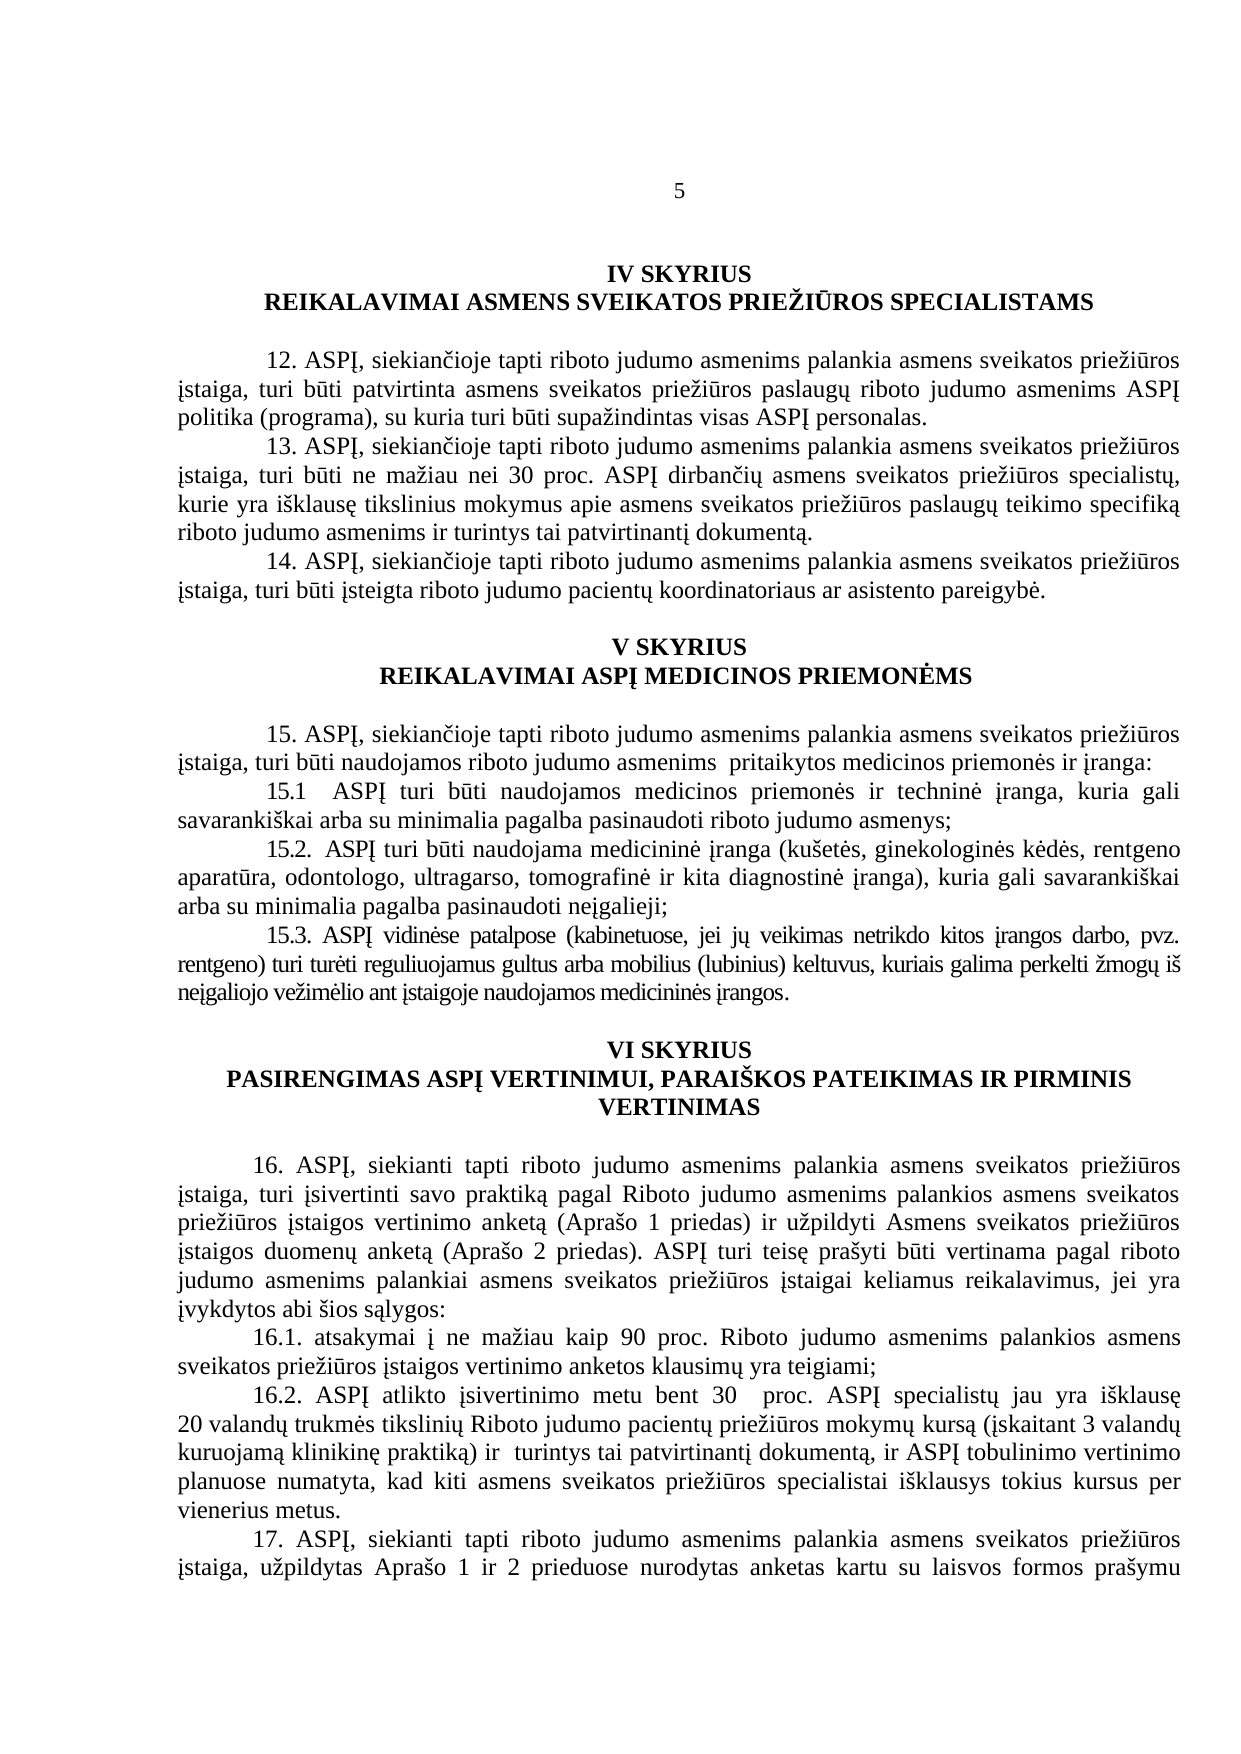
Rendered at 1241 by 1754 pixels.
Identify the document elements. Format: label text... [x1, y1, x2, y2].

text VI SKYRIUS [177, 1035, 1181, 1064]
text V SKYRIUS [177, 632, 1181, 661]
text PASIRENGIMAS ASPĮ VERTINIMUI, PARAIŠKOS PATEIKIMAS IR PIRMINIS VERTINIMAS [177, 1064, 1181, 1121]
text REIKALAVIMAI ASMENS SVEIKATOS PRIEŽIŪROS SPECIALISTAMS [177, 287, 1181, 316]
text 12. ASPĮ, siekiančioje tapti riboto judumo asmenims palankia asmens sveikatos priežiūros įstaiga, turi būti patvirtinta asmens sveikatos priežiūros paslaugų riboto judumo asmenims ASPĮ politika (programa), su kuria turi būti supažindintas visas ASPĮ personalas. [177, 345, 1181, 431]
text 15. ASPĮ, siekiančioje tapti riboto judumo asmenims palankia asmens sveikatos priežiūros įstaiga, turi būti naudojamos riboto judumo asmenims pritaikytos medicinos priemonės ir įranga: [177, 719, 1181, 776]
text IV SKYRIUS [177, 259, 1181, 287]
text 13. ASPĮ, siekiančioje tapti riboto judumo asmenims palankia asmens sveikatos priežiūros įstaiga, turi būti ne mažiau nei 30 proc. ASPĮ dirbančių asmens sveikatos priežiūros specialistų, kurie yra išklausę tikslinius mokymus apie asmens sveikatos priežiūros paslaugų teikimo specifiką riboto judumo asmenims ir turintys tai patvirtinantį dokumentą. [177, 431, 1181, 546]
text 15.2. ASPĮ turi būti naudojama medicininė įranga (kušetės, ginekologinės kėdės, rentgeno aparatūra, odontologo, ultragarso, tomografinė ir kita diagnostinė įranga), kuria gali savarankiškai arba su minimalia pagalba pasinaudoti neįgalieji; [177, 834, 1181, 920]
text 15.3. ASPĮ vidinėse patalpose (kabinetuose, jei jų veikimas netrikdo kitos įrangos darbo, pvz. rentgeno) turi turėti reguliuojamus gultus arba mobilius (lubinius) keltuvus, kuriais galima perkelti žmogų iš neįgaliojo vežimėlio ant įstaigoje naudojamos medicininės įrangos. [177, 920, 1181, 1006]
text 16. ASPĮ, siekianti tapti riboto judumo asmenims palankia asmens sveikatos priežiūros įstaiga, turi įsivertinti savo praktiką pagal Riboto judumo asmenims palankios asmens sveikatos priežiūros įstaigos vertinimo anketą (Aprašo 1 priedas) ir užpildyti Asmens sveikatos priežiūros įstaigos duomenų anketą (Aprašo 2 priedas). ASPĮ turi teisę prašyti būti vertinama pagal riboto judumo asmenims palankiai asmens sveikatos priežiūros įstaigai keliamus reikalavimus, jei yra įvykdytos abi šios sąlygos: [177, 1150, 1181, 1322]
text REIKALAVIMAI ASPĮ MEDICINOS PRIEMONĖMS [177, 661, 1181, 690]
text 16.1. atsakymai į ne mažiau kaip 90 proc. Riboto judumo asmenims palankios asmens sveikatos priežiūros įstaigos vertinimo anketos klausimų yra teigiami; [177, 1322, 1181, 1380]
text 16.2. ASPĮ atlikto įsivertinimo metu bent 30 proc. ASPĮ specialistų jau yra išklausę 20 valandų trukmės tikslinių Riboto judumo pacientų priežiūros mokymų kursą (įskaitant 3 valandų kuruojamą klinikinę praktiką) ir turintys tai patvirtinantį dokumentą, ir ASPĮ tobulinimo vertinimo planuose numatyta, kad kiti asmens sveikatos priežiūros specialistai išklausys tokius kursus per vienerius metus. [177, 1380, 1181, 1524]
text 17. ASPĮ, siekianti tapti riboto judumo asmenims palankia asmens sveikatos priežiūros įstaiga, užpildytas Aprašo 1 ir 2 prieduose nurodytas anketas kartu su laisvos formos prašymu [177, 1524, 1181, 1581]
text 14. ASPĮ, siekiančioje tapti riboto judumo asmenims palankia asmens sveikatos priežiūros įstaiga, turi būti įsteigta riboto judumo pacientų koordinatoriaus ar asistento pareigybė. [177, 546, 1181, 604]
text 15.1 ASPĮ turi būti naudojamos medicinos priemonės ir techninė įranga, kuria gali savarankiškai arba su minimalia pagalba pasinaudoti riboto judumo asmenys; [177, 776, 1181, 834]
